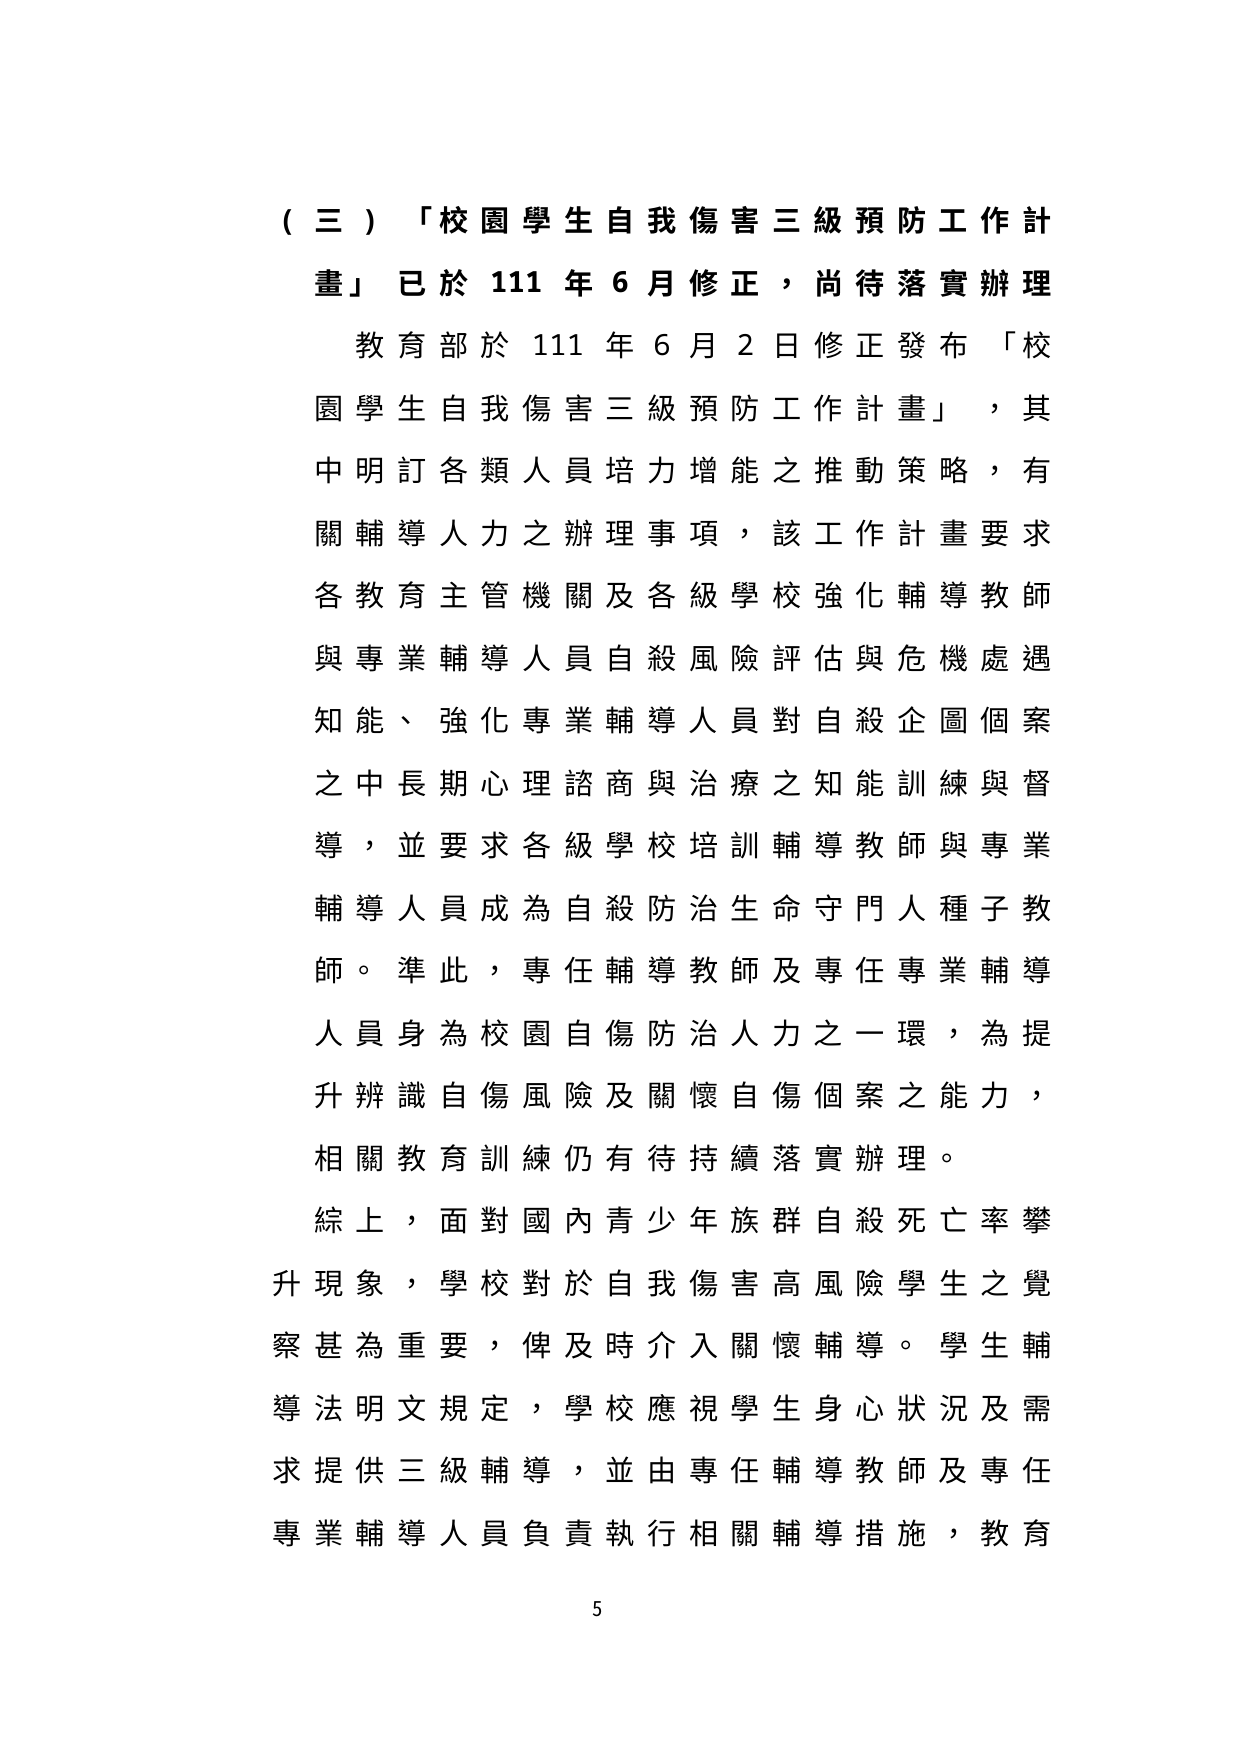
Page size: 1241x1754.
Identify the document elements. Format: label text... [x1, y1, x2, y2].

text (三)「校園學生自我傷害三級預防工作計畫」已於111年6月修正，尚待落實辦理 [242, 177, 1058, 302]
text 綜上，面對國內青少年族群自殺死亡率攀升現象，學校對於自我傷害高風險學生之覺察甚為重要，俾及時介入關懷輔導。學生輔導法明文規定，學校應視學生身心狀況及需求提供三級輔導，並由專任輔導教師及專任專業輔導人員負責執行相關輔導措施，教育 [242, 1177, 1058, 1552]
text 教育部於111年6月2日修正發布「校園學生自我傷害三級預防工作計畫」，其中明訂各類人員培力增能之推動策略，有關輔導人力之辦理事項，該工作計畫要求各教育主管機關及各級學校強化輔導教師與專業輔導人員自殺風險評估與危機處遇知能、強化專業輔導人員對自殺企圖個案之中長期心理諮商與治療之知能訓練與督導，並要求各級學校培訓輔導教師與專業輔導人員成為自殺防治生命守門人種子教師。準此，專任輔導教師及專任專業輔導人員身為校園自傷防治人力之一環，為提升辨識自傷風險及關懷自傷個案之能力，相關教育訓練仍有待持續落實辦理。 [271, 302, 1058, 1177]
